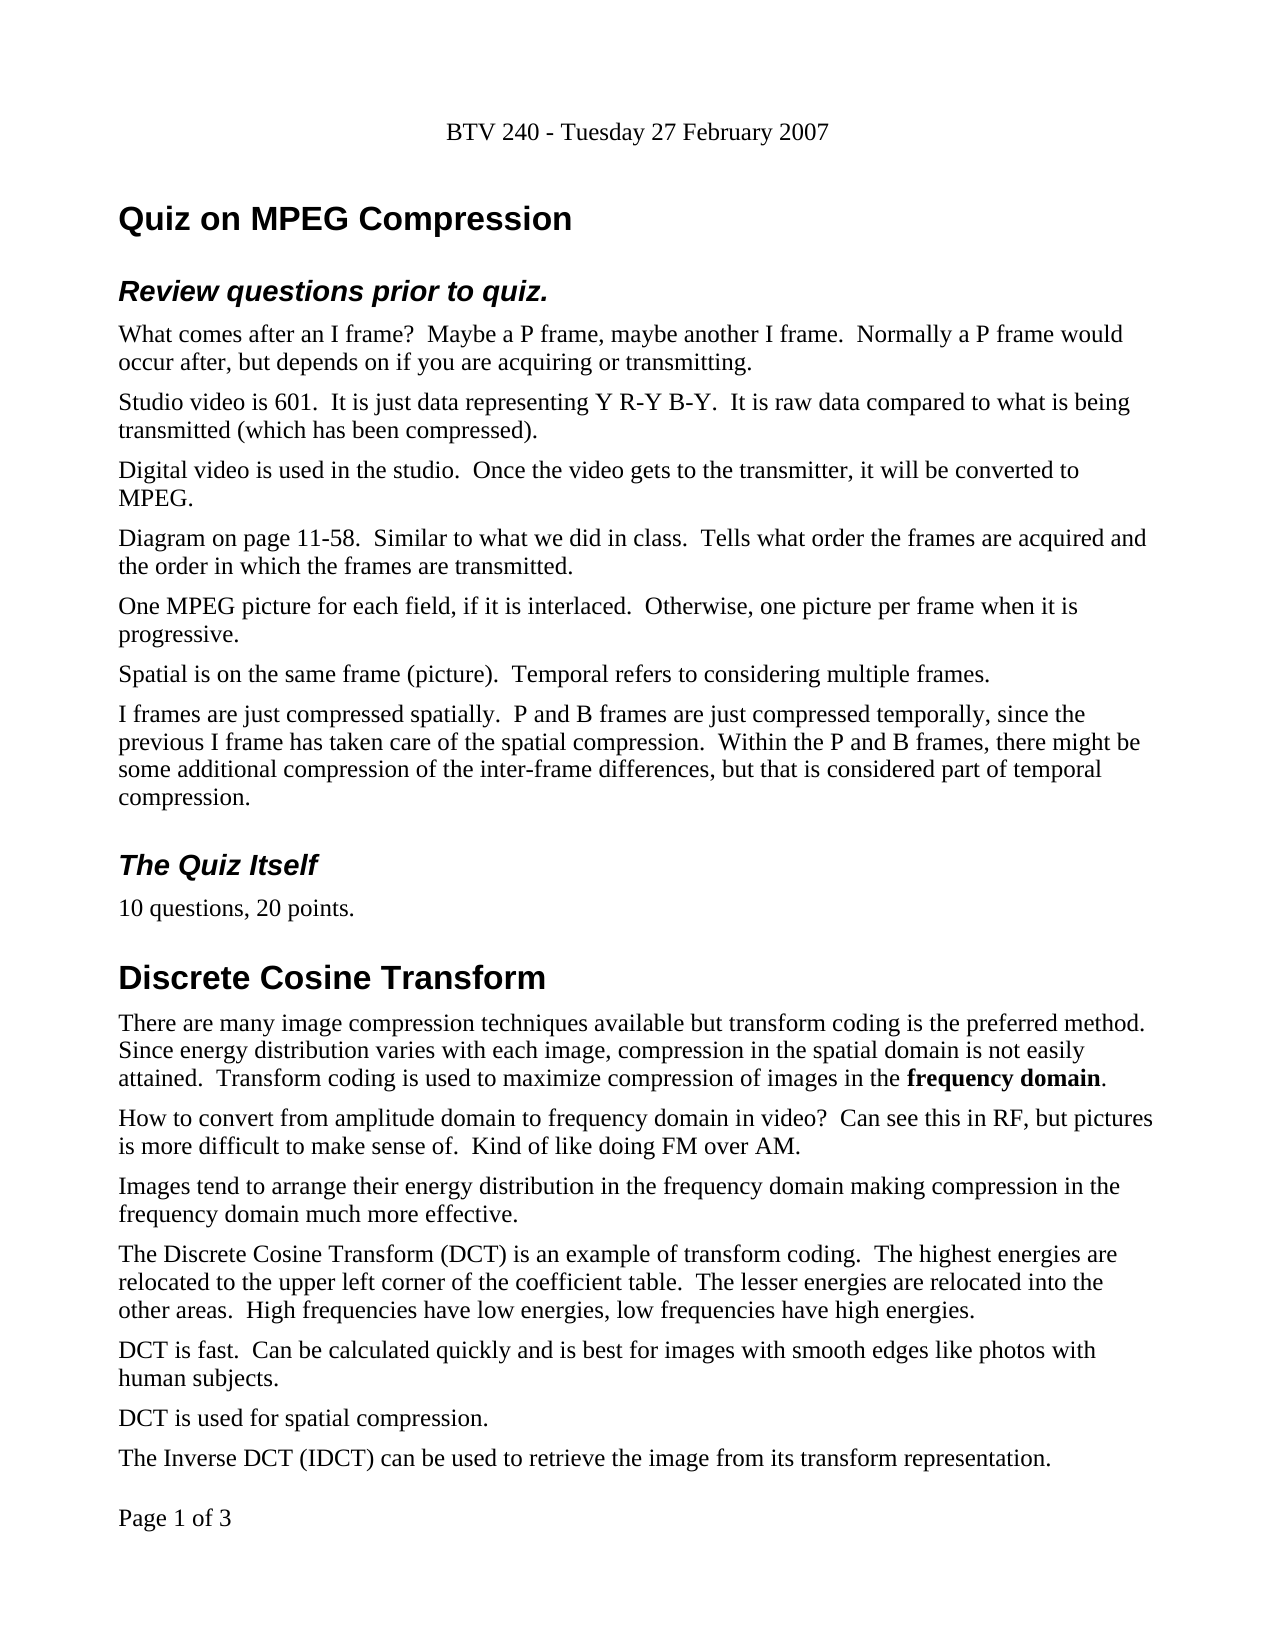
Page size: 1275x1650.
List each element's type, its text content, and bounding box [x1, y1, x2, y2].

text Spatial is on the same frame (picture). Temporal refers to considering multiple frames. [118, 660, 1157, 688]
subtitle Discrete Cosine Transform [118, 959, 1157, 996]
text One MPEG picture for each field, if it is interlaced. Otherwise, one picture per frame when it is progressive. [118, 592, 1157, 647]
text Diagram on page 11-58. Similar to what we did in class. Tells what order the frames are acquired and the order in which the frames are transmitted. [118, 524, 1157, 579]
text I frames are just compressed spatially. P and B frames are just compressed temporally, since the previous I frame has taken care of the spatial compression. Within the P and B frames, there might be some additional compression of the inter-frame differences, but that is considered part of temporal compression. [118, 700, 1157, 811]
text Studio video is 601. It is just data representing Y R-Y B-Y. It is raw data compared to what is being transmitted (which has been compressed). [118, 388, 1157, 444]
subtitle Quiz on MPEG Compression [118, 200, 1157, 238]
text There are many image compression techniques available but transform coding is the preferred method. Since energy distribution varies with each image, compression in the spatial domain is not easily attained. Transform coding is used to maximize compression of images in the frequency domain. [118, 1009, 1157, 1092]
subtitle The Quiz Itself [118, 848, 1157, 881]
text How to convert from amplitude domain to frequency domain in video? Can see this in RF, but pictures is more difficult to make sense of. Kind of like doing FM over AM. [118, 1104, 1157, 1160]
text 10 questions, 20 points. [118, 894, 1157, 921]
text Digital video is used in the studio. Once the video gets to the transmitter, it will be converted to MPEG. [118, 456, 1157, 512]
text DCT is used for spatial compression. [118, 1404, 1157, 1432]
subtitle Review questions prior to quiz. [118, 275, 1157, 308]
text The Inverse DCT (IDCT) can be used to retrieve the image from its transform representation. [118, 1444, 1157, 1472]
text Images tend to arrange their energy distribution in the frequency domain making compression in the frequency domain much more effective. [118, 1172, 1157, 1228]
text The Discrete Cosine Transform (DCT) is an example of transform coding. The highest energies are relocated to the upper left corner of the coefficient table. The lesser energies are relocated into the other areas. High frequencies have low energies, low frequencies have high energies. [118, 1240, 1157, 1323]
text What comes after an I frame? Maybe a P frame, maybe another I frame. Normally a P frame would occur after, but depends on if you are acquiring or transmitting. [118, 320, 1157, 376]
text DCT is fast. Can be calculated quickly and is best for images with smooth edges like photos with human subjects. [118, 1336, 1157, 1391]
